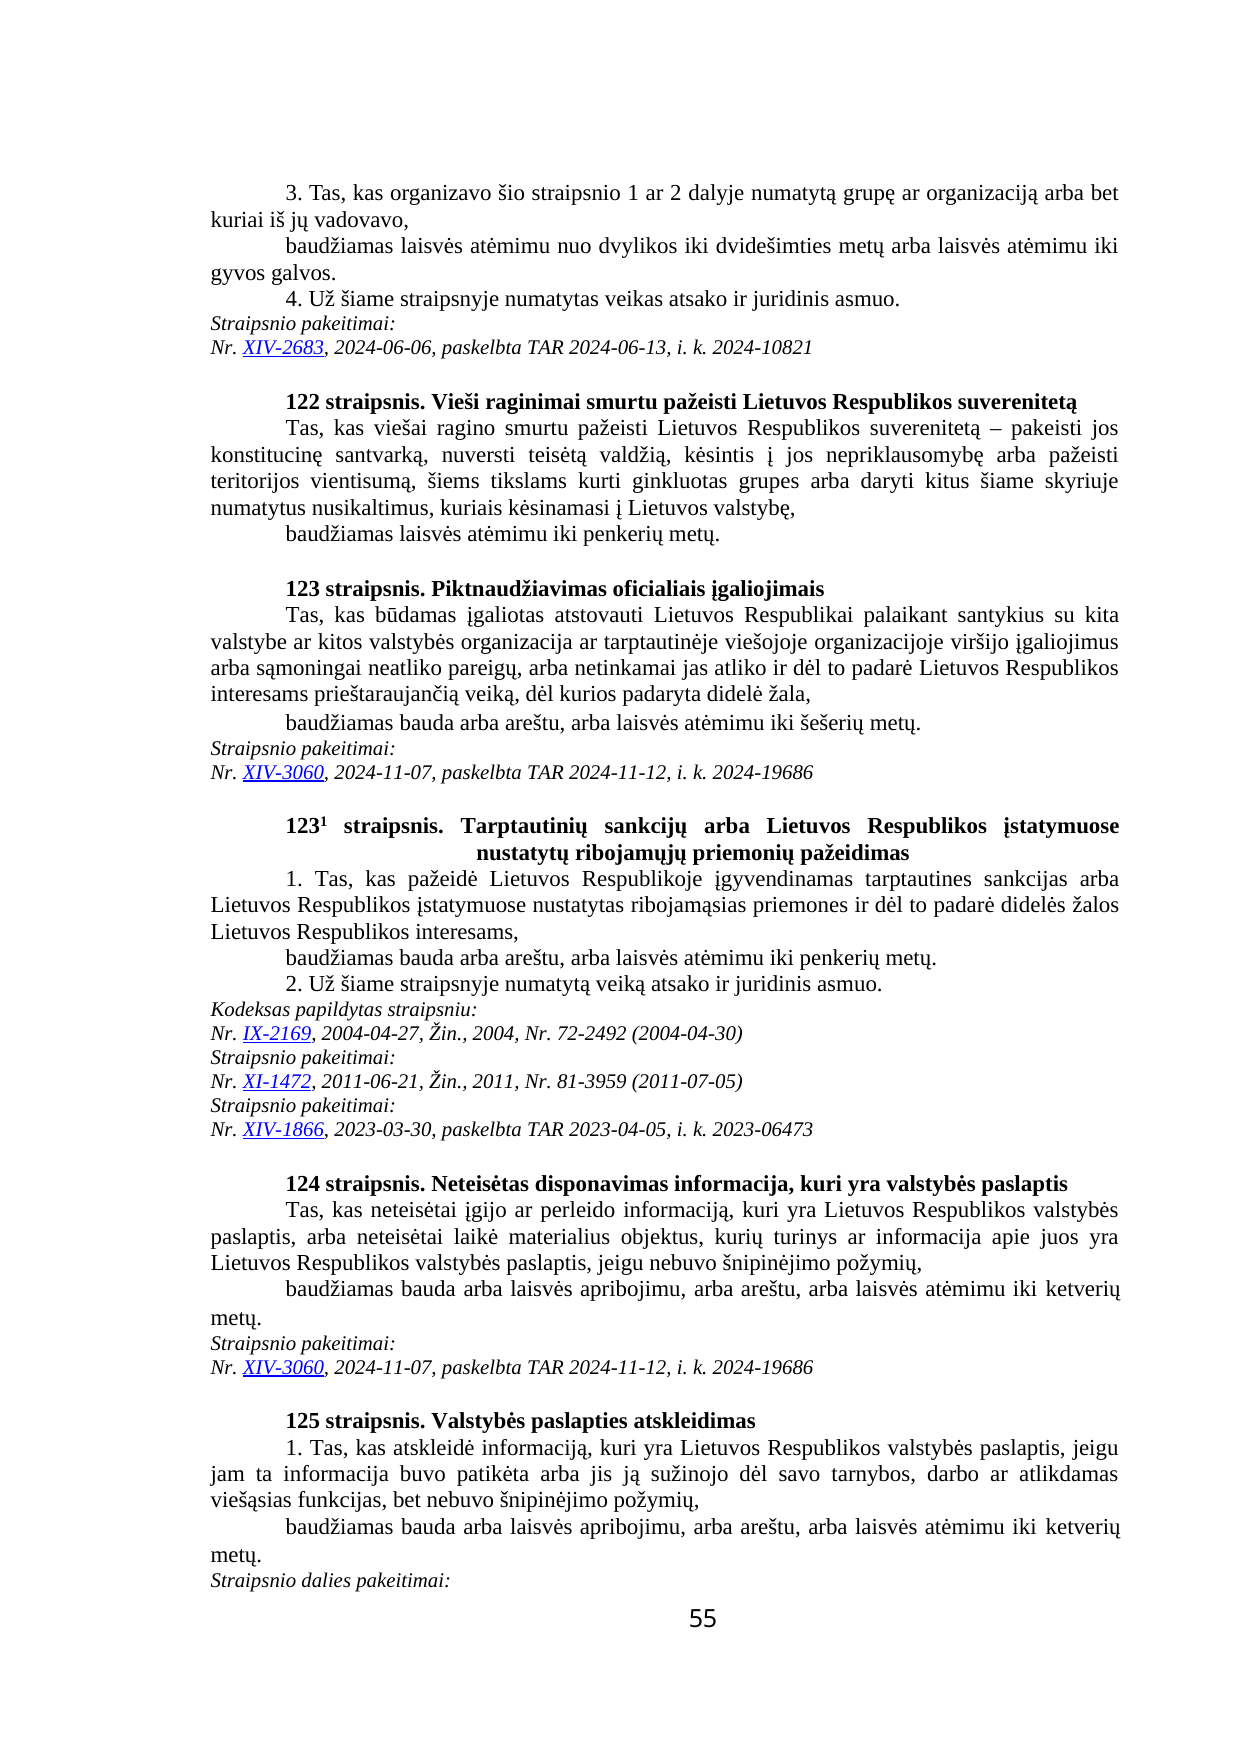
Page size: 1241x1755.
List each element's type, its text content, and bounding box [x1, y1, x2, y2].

text baudžiamas bauda arba laisvės apribojimu, arba areštu, arba laisvės atėmimu iki ketverių metų. [210, 1275, 1120, 1331]
text Nr. XIV-3060, 2024-11-07, paskelbta TAR 2024-11-12, i. k. 2024-19686 [210, 759, 1120, 784]
text Straipsnio pakeitimai: [210, 736, 1120, 759]
text Tas, kas būdamas įgaliotas atstovauti Lietuvos Respublikai palaikant santykius su kita valstybe ar kitos valstybės organizacija ar tarptautinėje viešojoje organizacijoje viršijo įgaliojimus arba sąmoningai neatliko pareigų, arba netinkamai jas atliko ir dėl to padarė Lietuvos Respublikos interesams prieštaraujančią veiką, dėl kurios padaryta didelė žala, [210, 601, 1120, 707]
text baudžiamas laisvės atėmimu iki penkerių metų. [210, 520, 1120, 546]
text baudžiamas bauda arba areštu, arba laisvės atėmimu iki šešerių metų. [210, 707, 1120, 736]
text 1231 straipsnis. Tarptautinių sankcijų arba Lietuvos Respublikos įstatymuose nustatytų ribojamųjų priemonių pažeidimas [285, 812, 1120, 865]
text Straipsnio pakeitimai: [210, 1045, 1120, 1069]
text 3. Tas, kas organizavo šio straipsnio 1 ar 2 dalyje numatytą grupę ar organizaciją arba bet kuriai iš jų vadovavo, [210, 179, 1120, 232]
text 1. Tas, kas atskleidė informaciją, kuri yra Lietuvos Respublikos valstybės paslaptis, jeigu jam ta informacija buvo patikėta arba jis ją sužinojo dėl savo tarnybos, darbo ar atlikdamas viešąsias funkcijas, bet nebuvo šnipinėjimo požymių, [210, 1434, 1120, 1513]
text baudžiamas bauda arba laisvės apribojimu, arba areštu, arba laisvės atėmimu iki ketverių metų. [210, 1513, 1120, 1568]
text Nr. XIV-1866, 2023-03-30, paskelbta TAR 2023-04-05, i. k. 2023-06473 [210, 1117, 1120, 1141]
text Tas, kas neteisėtai įgijo ar perleido informaciją, kuri yra Lietuvos Respublikos valstybės paslaptis, arba neteisėtai laikė materialius objektus, kurių turinys ar informacija apie juos yra Lietuvos Respublikos valstybės paslaptis, jeigu nebuvo šnipinėjimo požymių, [210, 1196, 1120, 1275]
text Nr. XI-1472, 2011-06-21, Žin., 2011, Nr. 81-3959 (2011-07-05) [210, 1069, 1120, 1093]
text 122 straipsnis. Vieši raginimai smurtu pažeisti Lietuvos Respublikos suverenitetą [285, 388, 1120, 414]
text Straipsnio dalies pakeitimai: [210, 1568, 1120, 1592]
text Straipsnio pakeitimai: [210, 1331, 1120, 1354]
text Straipsnio pakeitimai: [210, 311, 1120, 335]
text 2. Už šiame straipsnyje numatytą veiką atsako ir juridinis asmuo. [210, 971, 1120, 997]
text baudžiamas laisvės atėmimu nuo dvylikos iki dvidešimties metų arba laisvės atėmimu iki gyvos galvos. [210, 232, 1120, 285]
text Nr. IX-2169, 2004-04-27, Žin., 2004, Nr. 72-2492 (2004-04-30) [210, 1021, 1120, 1045]
text baudžiamas bauda arba areštu, arba laisvės atėmimu iki penkerių metų. [210, 944, 1120, 971]
text Straipsnio pakeitimai: [210, 1093, 1120, 1117]
text 4. Už šiame straipsnyje numatytas veikas atsako ir juridinis asmuo. [210, 285, 1120, 311]
text 1. Tas, kas pažeidė Lietuvos Respublikoje įgyvendinamas tarptautines sankcijas arba Lietuvos Respublikos įstatymuose nustatytas ribojamąsias priemones ir dėl to padarė didelės žalos Lietuvos Respublikos interesams, [210, 865, 1120, 944]
text 123 straipsnis. Piktnaudžiavimas oficialiais įgaliojimais [210, 575, 1120, 601]
text Nr. XIV-2683, 2024-06-06, paskelbta TAR 2024-06-13, i. k. 2024-10821 [210, 335, 1120, 359]
text Nr. XIV-3060, 2024-11-07, paskelbta TAR 2024-11-12, i. k. 2024-19686 [210, 1354, 1120, 1379]
text Kodeksas papildytas straipsniu: [210, 997, 1120, 1021]
text Tas, kas viešai ragino smurtu pažeisti Lietuvos Respublikos suverenitetą – pakeisti jos konstitucinę santvarką, nuversti teisėtą valdžią, kėsintis į jos nepriklausomybę arba pažeisti teritorijos vientisumą, šiems tikslams kurti ginkluotas grupes arba daryti kitus šiame skyriuje numatytus nusikaltimus, kuriais kėsinamasi į Lietuvos valstybę, [210, 414, 1120, 520]
text 125 straipsnis. Valstybės paslapties atskleidimas [210, 1407, 1120, 1434]
text 124 straipsnis. Neteisėtas disponavimas informacija, kuri yra valstybės paslaptis [210, 1170, 1120, 1196]
